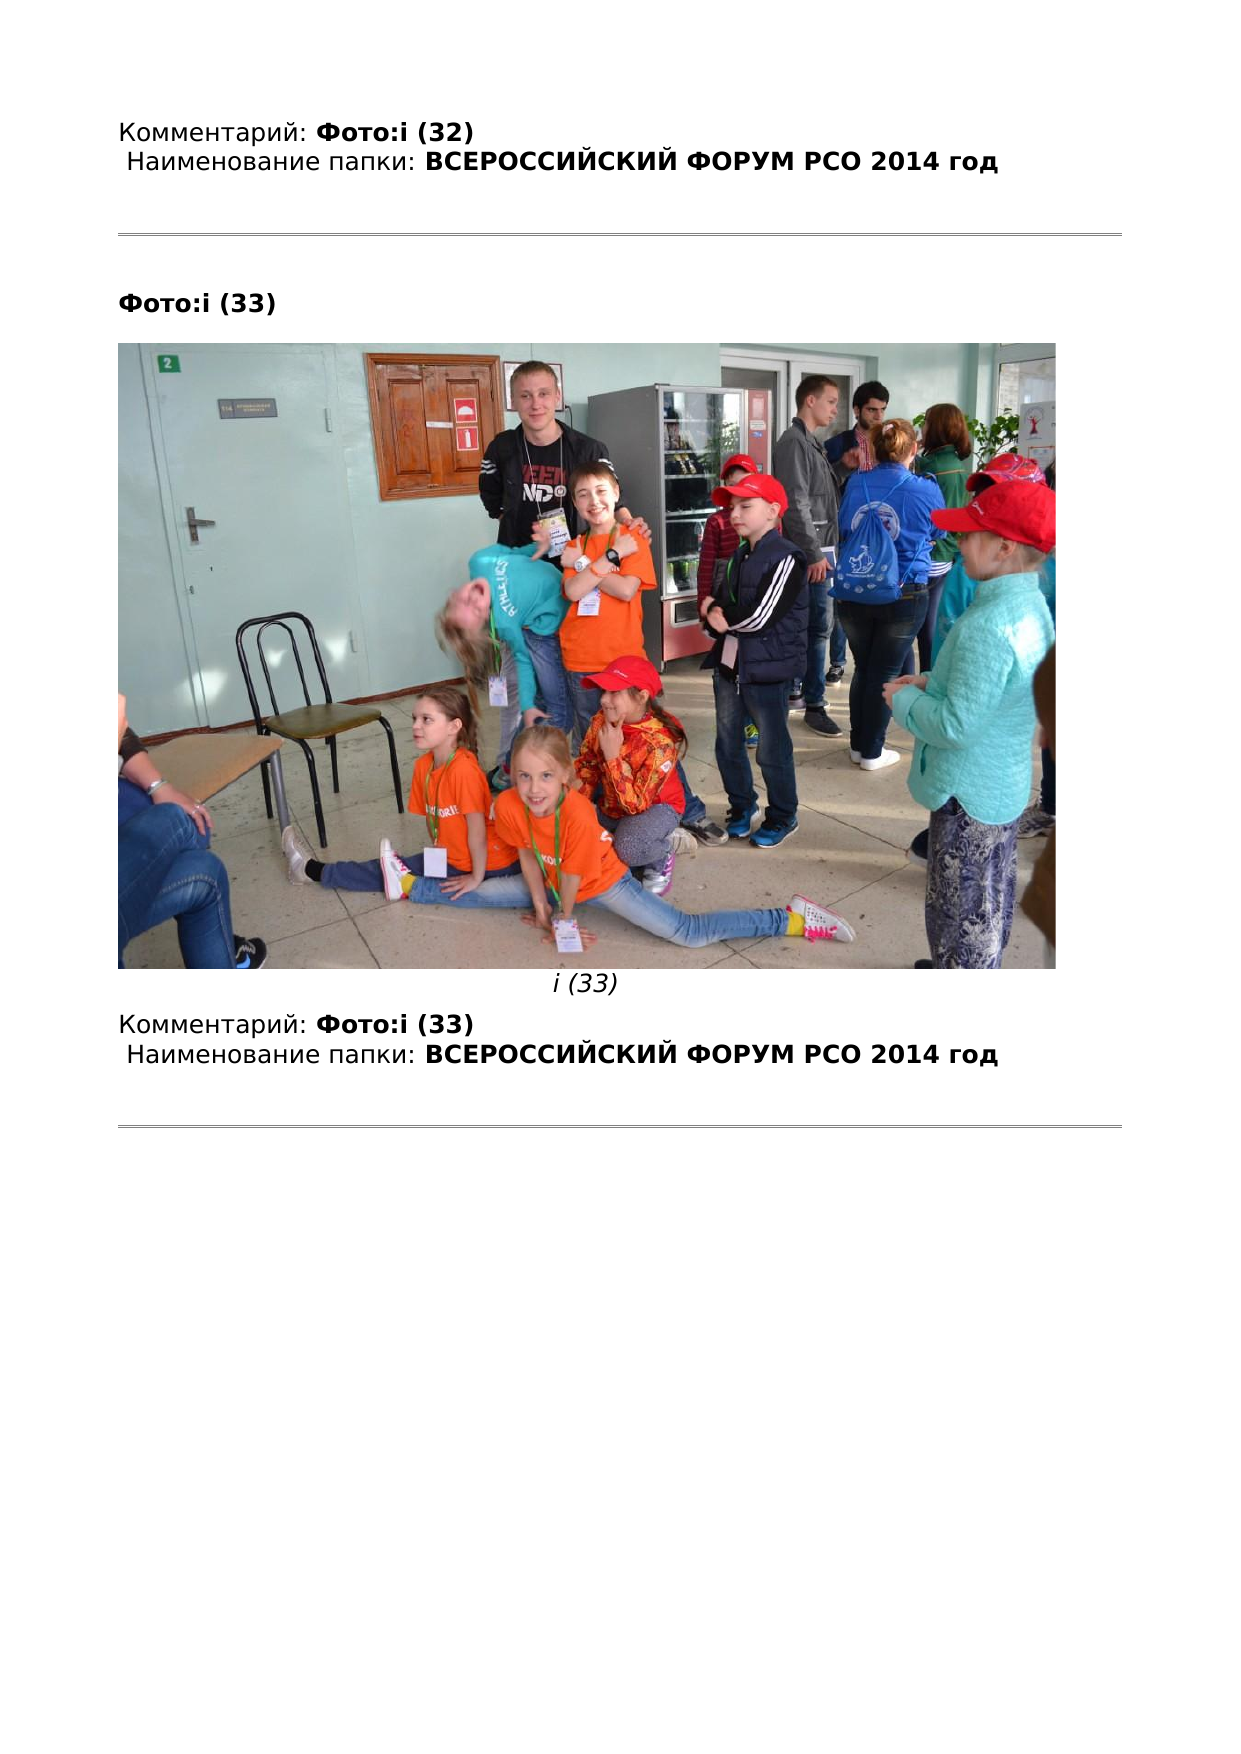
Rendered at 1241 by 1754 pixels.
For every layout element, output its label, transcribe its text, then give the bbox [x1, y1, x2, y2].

text Комментарий: Фото:i (33) Наименование папки: ВСЕРОССИЙСКИЙ ФОРУМ РСО 2014 год [118, 1011, 1122, 1098]
picture [118, 343, 1056, 969]
subtitle Фото:i (33) [118, 289, 1122, 319]
text i (33) [118, 969, 1056, 998]
text Комментарий: Фото:i (32) Наименование папки: ВСЕРОССИЙСКИЙ ФОРУМ РСО 2014 год [118, 118, 1122, 206]
